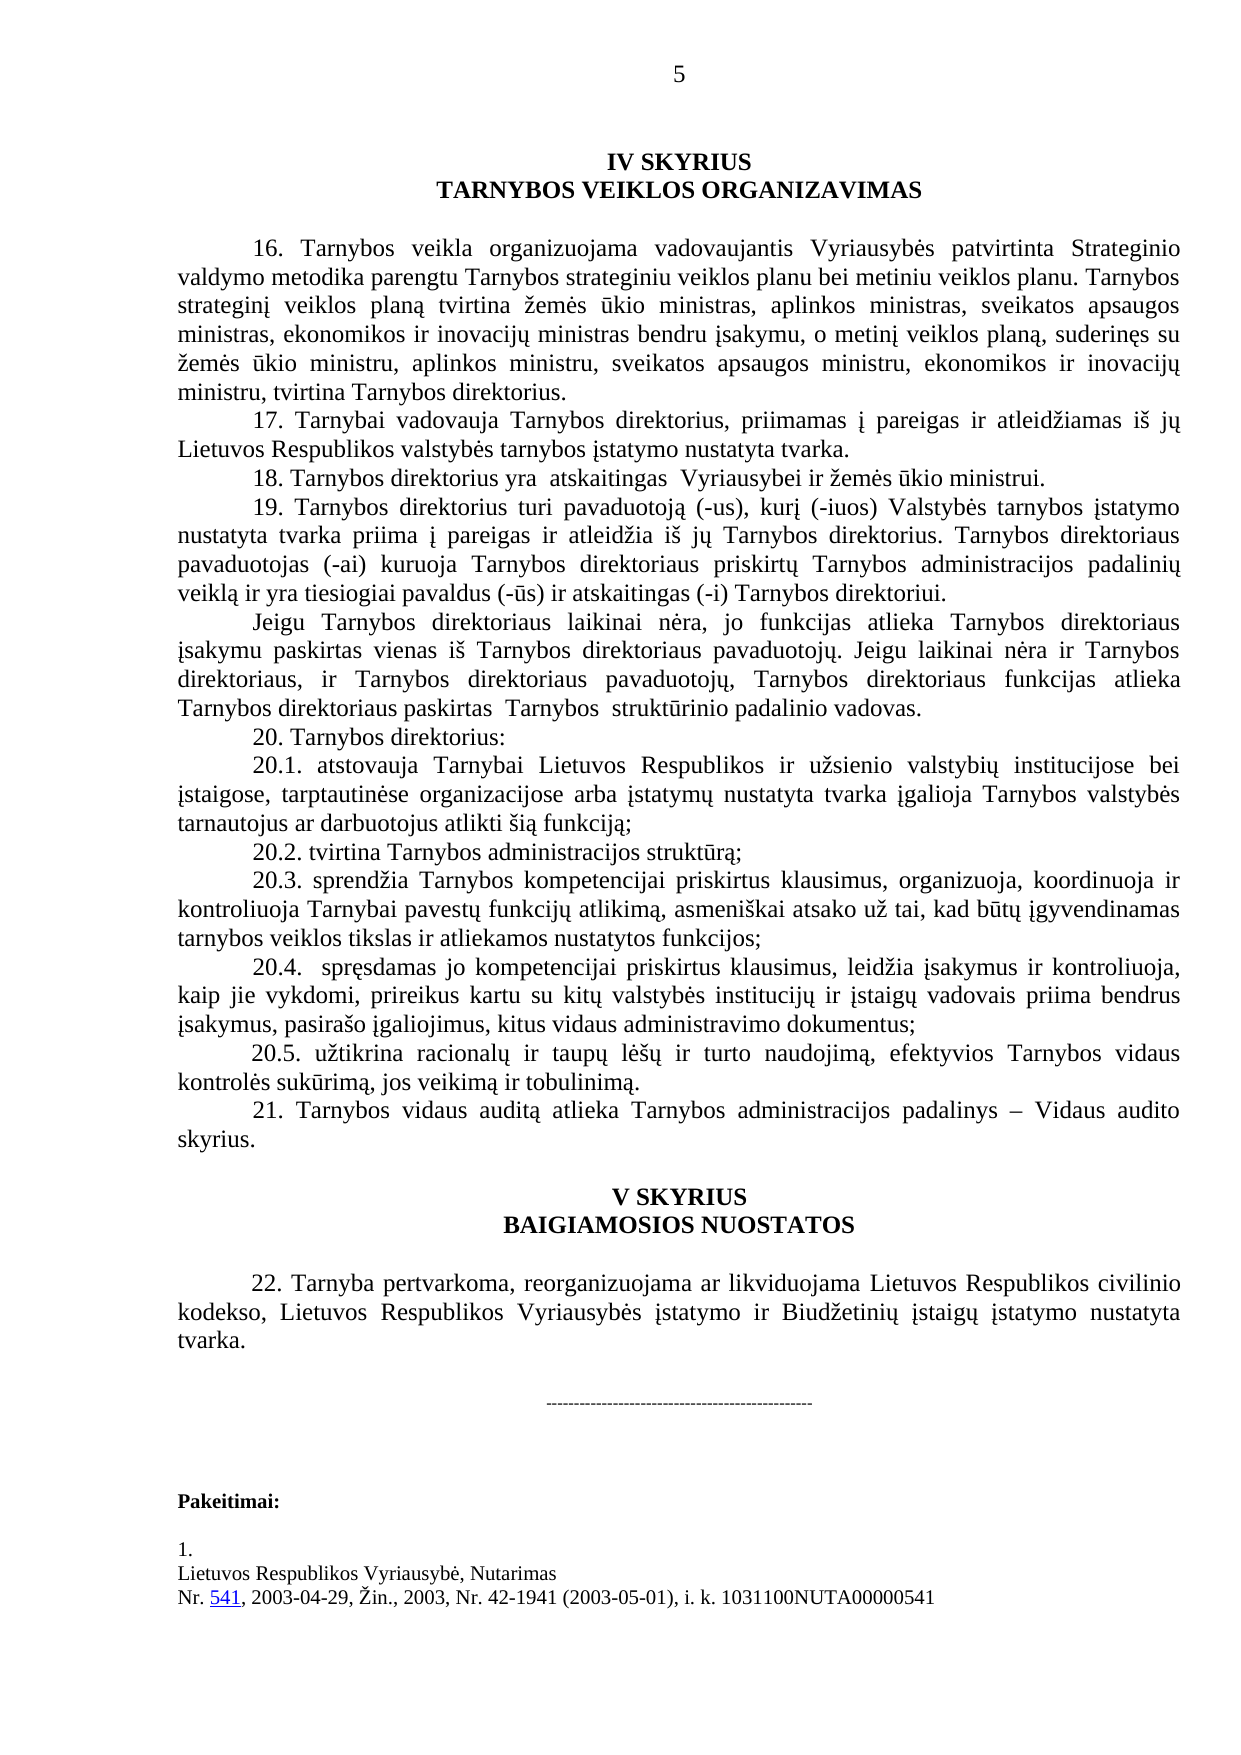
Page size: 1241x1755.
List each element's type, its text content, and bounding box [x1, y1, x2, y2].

text BAIGIAMOSIOS NUOSTATOS [177, 1211, 1181, 1239]
text 21. Tarnybos vidaus auditą atlieka Tarnybos administracijos padalinys – Vidaus audito skyrius. [177, 1096, 1181, 1153]
text Pakeitimai: [177, 1489, 1181, 1513]
text 20.1. atstovauja Tarnybai Lietuvos Respublikos ir užsienio valstybių institucijose bei įstaigose, tarptautinėse organizacijose arba įstatymų nustatyta tvarka įgalioja Tarnybos valstybės tarnautojus ar darbuotojus atlikti šią funkciją; [177, 751, 1181, 837]
text Nr. 541, 2003-04-29, Žin., 2003, Nr. 42-1941 (2003-05-01), i. k. 1031100NUTA00000541 [177, 1585, 1181, 1609]
text 19. Tarnybos direktorius turi pavaduotoją (-us), kurį (-iuos) Valstybės tarnybos įstatymo nustatyta tvarka priima į pareigas ir atleidžia iš jų Tarnybos direktorius. Tarnybos direktoriaus pavaduotojas (-ai) kuruoja Tarnybos direktoriaus priskirtų Tarnybos administracijos padalinių veiklą ir yra tiesiogiai pavaldus (-ūs) ir atskaitingas (-i) Tarnybos direktoriui. [177, 492, 1181, 607]
text 20.2. tvirtina Tarnybos administracijos struktūrą; [177, 837, 1181, 866]
text 1. [177, 1537, 1181, 1561]
text V SKYRIUS [177, 1182, 1181, 1211]
text 17. Tarnybai vadovauja Tarnybos direktorius, priimamas į pareigas ir atleidžiamas iš jų Lietuvos Respublikos valstybės tarnybos įstatymo nustatyta tvarka. [177, 406, 1181, 463]
text 18. Tarnybos direktorius yra atskaitingas Vyriausybei ir žemės ūkio ministrui. [177, 463, 1181, 492]
text 20.4. spręsdamas jo kompetencijai priskirtus klausimus, leidžia įsakymus ir kontroliuoja, kaip jie vykdomi, prireikus kartu su kitų valstybės institucijų ir įstaigų vadovais priima bendrus įsakymus, pasirašo įgaliojimus, kitus vidaus administravimo dokumentus; [177, 952, 1181, 1038]
text 20.5. užtikrina racionalų ir taupų lėšų ir turto naudojimą, efektyvios Tarnybos vidaus kontrolės sukūrimą, jos veikimą ir tobulinimą. [177, 1038, 1181, 1096]
text IV SKYRIUS [177, 147, 1181, 176]
text Jeigu Tarnybos direktoriaus laikinai nėra, jo funkcijas atlieka Tarnybos direktoriaus įsakymu paskirtas vienas iš Tarnybos direktoriaus pavaduotojų. Jeigu laikinai nėra ir Tarnybos direktoriaus, ir Tarnybos direktoriaus pavaduotojų, Tarnybos direktoriaus funkcijas atlieka Tarnybos direktoriaus paskirtas Tarnybos struktūrinio padalinio vadovas. [177, 607, 1181, 722]
text 22. Tarnyba pertvarkoma, reorganizuojama ar likviduojama Lietuvos Respublikos civilinio kodekso, Lietuvos Respublikos Vyriausybės įstatymo ir Biudžetinių įstaigų įstatymo nustatyta tvarka. [177, 1268, 1181, 1354]
text Lietuvos Respublikos Vyriausybė, Nutarimas [177, 1561, 1181, 1585]
text 20. Tarnybos direktorius: [177, 722, 1181, 751]
text TARNYBOS VEIKLOS ORGANIZAVIMAS [177, 176, 1181, 204]
text 16. Tarnybos veikla organizuojama vadovaujantis Vyriausybės patvirtinta Strateginio valdymo metodika parengtu Tarnybos strateginiu veiklos planu bei metiniu veiklos planu. Tarnybos strateginį veiklos planą tvirtina žemės ūkio ministras, aplinkos ministras, sveikatos apsaugos ministras, ekonomikos ir inovacijų ministras bendru įsakymu, o metinį veiklos planą, suderinęs su žemės ūkio ministru, aplinkos ministru, sveikatos apsaugos ministru, ekonomikos ir inovacijų ministru, tvirtina Tarnybos direktorius. [177, 233, 1181, 406]
text 20.3. sprendžia Tarnybos kompetencijai priskirtus klausimus, organizuoja, koordinuoja ir kontroliuoja Tarnybai pavestų funkcijų atlikimą, asmeniškai atsako už tai, kad būtų įgyvendinamas tarnybos veiklos tikslas ir atliekamos nustatytos funkcijos; [177, 866, 1181, 952]
text ------------------------------------------------ [177, 1383, 1181, 1412]
